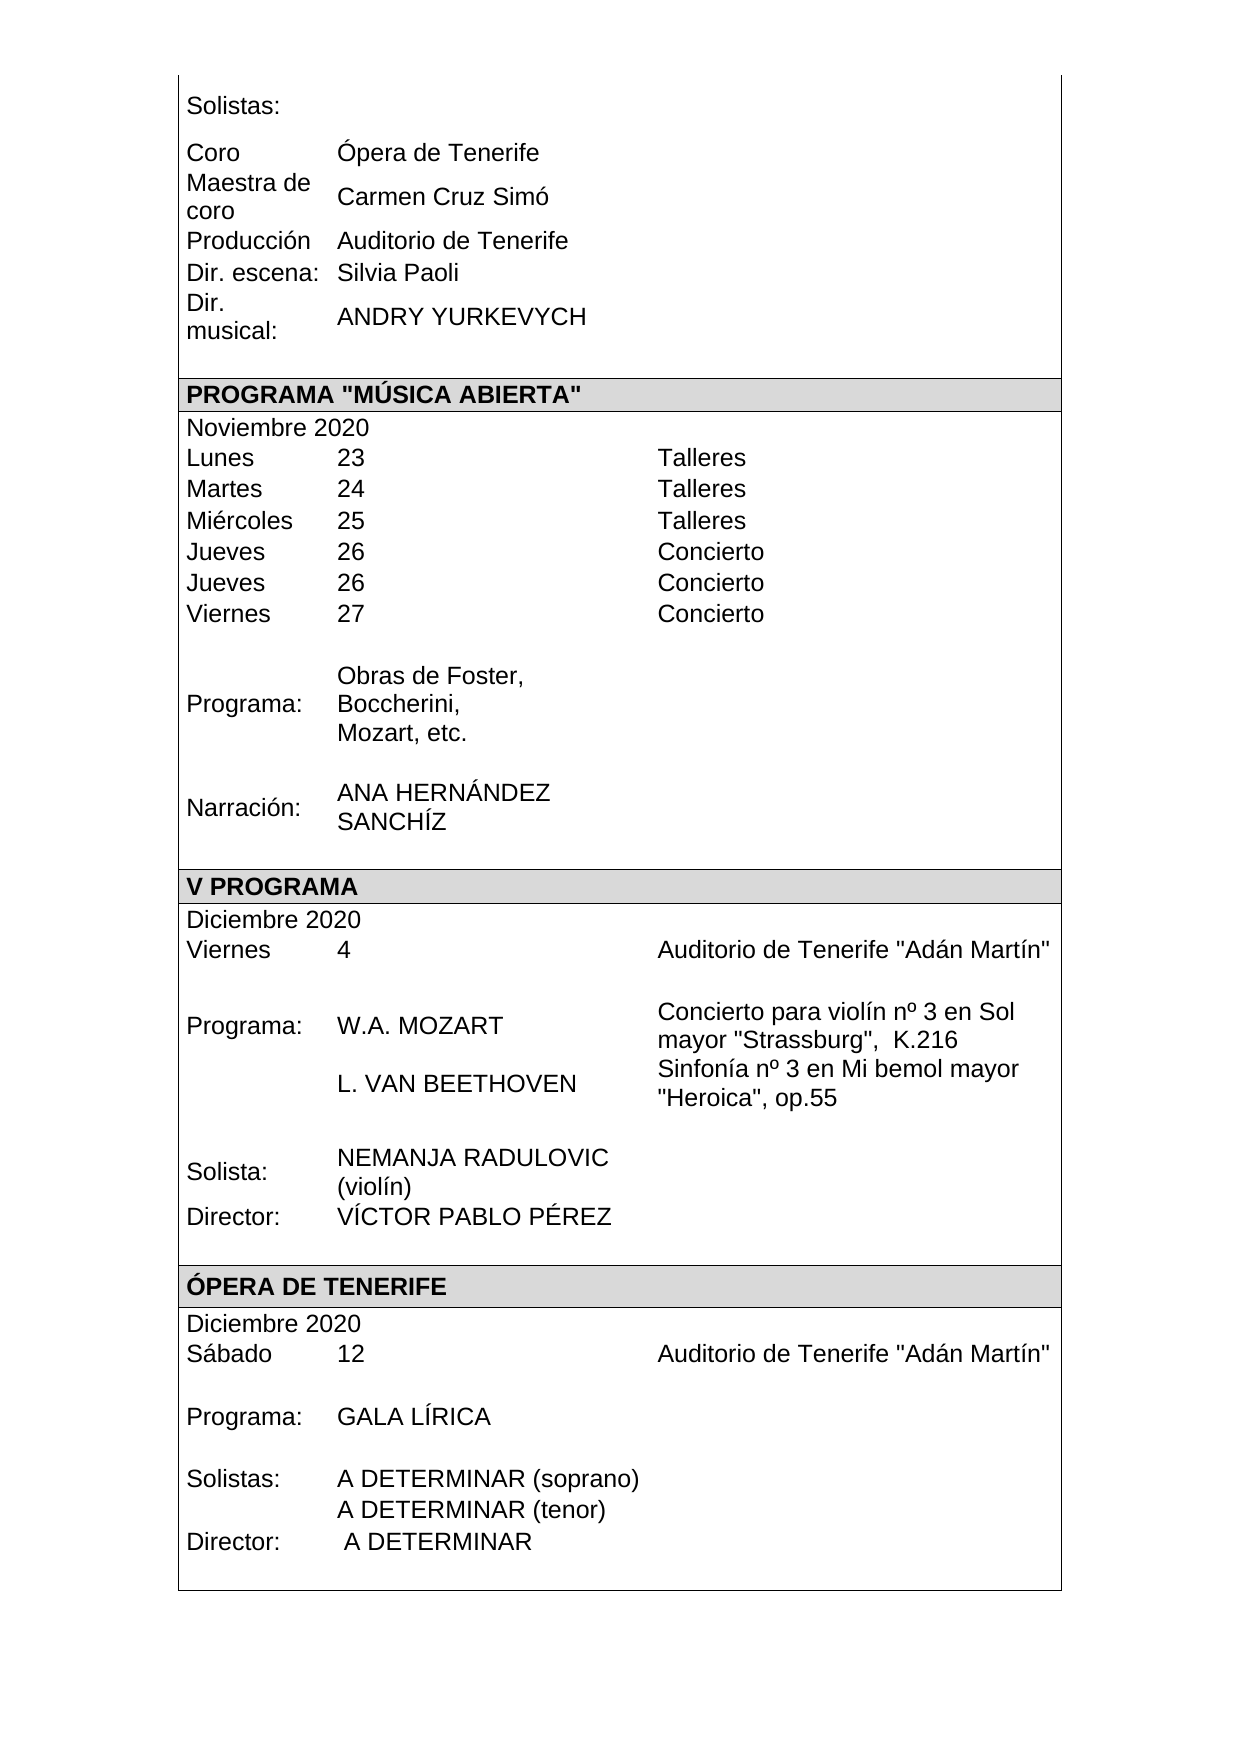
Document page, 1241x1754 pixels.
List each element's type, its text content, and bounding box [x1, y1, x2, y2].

table_cell [650, 412, 1061, 442]
table_cell ÓPERA DE TENERIFE [179, 1266, 1061, 1307]
table_cell [650, 75, 1061, 136]
table_cell [650, 288, 1061, 345]
table_cell Viernes [179, 598, 329, 629]
table_cell [179, 1557, 1061, 1589]
table_cell Solistas: [179, 1463, 329, 1494]
table_cell [330, 1369, 650, 1401]
table_cell [179, 836, 1061, 868]
table_cell [330, 630, 650, 661]
table_cell 26 [330, 567, 650, 598]
table_cell Director: [179, 1200, 329, 1232]
table_cell [179, 1494, 329, 1526]
table_cell Coro [179, 136, 329, 168]
table_cell Concierto [650, 536, 1061, 567]
table_cell Talleres [650, 473, 1061, 504]
table_cell [650, 1463, 1061, 1494]
table_cell [179, 1112, 329, 1143]
table_cell 27 [330, 598, 650, 629]
table_cell Concierto para violín nº 3 en Sol mayor "Strassburg", K.216 [650, 997, 1061, 1054]
table_cell 25 [330, 505, 650, 536]
table_cell [179, 630, 329, 661]
table_cell Narración: [179, 778, 329, 836]
table_cell ANA HERNÁNDEZ SANCHÍZ [330, 778, 650, 836]
table_cell Ópera de Tenerife [330, 136, 650, 168]
table_cell 24 [330, 473, 650, 504]
table_cell [650, 747, 1061, 778]
table_cell [650, 136, 1061, 168]
table_cell Dir. musical: [179, 288, 329, 345]
table_cell Solista: [179, 1143, 329, 1200]
table_cell Solistas: [179, 75, 329, 136]
table_cell [650, 1308, 1061, 1338]
table_cell L. VAN BEETHOVEN [330, 1054, 650, 1112]
table_cell [650, 1112, 1061, 1143]
table_cell ANDRY YURKEVYCH [330, 288, 650, 345]
table_cell [650, 1494, 1061, 1526]
table_cell V PROGRAMA [179, 870, 1061, 903]
table_cell Martes [179, 473, 329, 504]
table_cell [330, 965, 650, 997]
table_cell [330, 75, 650, 136]
table_cell 12 [330, 1338, 650, 1369]
table_cell [650, 168, 1061, 225]
table_cell Miércoles [179, 505, 329, 536]
table_cell Sinfonía nº 3 en Mi bemol mayor "Heroica", op.55 [650, 1054, 1061, 1112]
table_cell Obras de Foster, Boccherini, Mozart, etc. [330, 661, 650, 747]
table_cell Jueves [179, 536, 329, 567]
table_cell Producción [179, 225, 329, 256]
table_cell Sábado [179, 1338, 329, 1369]
table_cell Concierto [650, 598, 1061, 629]
table_cell Carmen Cruz Simó [330, 168, 650, 225]
table_cell [179, 747, 329, 778]
table_cell [650, 965, 1061, 997]
table_cell Maestra de coro [179, 168, 329, 225]
table_cell [650, 778, 1061, 836]
table_cell Lunes [179, 442, 329, 473]
table_cell VÍCTOR PABLO PÉREZ [330, 1200, 650, 1232]
table_cell [650, 1432, 1061, 1463]
table_cell 26 [330, 536, 650, 567]
table_cell Programa: [179, 997, 329, 1054]
table_cell PROGRAMA "MÚSICA ABIERTA" [179, 379, 1061, 411]
table_cell Programa: [179, 1401, 329, 1432]
table_cell Diciembre 2020 [179, 1308, 650, 1338]
table_cell A DETERMINAR [330, 1526, 650, 1557]
table_cell Auditorio de Tenerife "Adán Martín" [650, 1338, 1061, 1369]
table_cell Programa: [179, 661, 329, 747]
table_cell Jueves [179, 567, 329, 598]
table_cell [650, 256, 1061, 288]
table_cell Diciembre 2020 [179, 904, 650, 934]
table_cell [179, 345, 1061, 378]
table_cell [179, 965, 329, 997]
table_cell [650, 1143, 1061, 1200]
table_cell [330, 1112, 650, 1143]
table_cell 4 [330, 934, 650, 965]
table_cell [650, 1200, 1061, 1232]
table_cell [650, 904, 1061, 934]
table_cell Talleres [650, 505, 1061, 536]
table_cell [650, 661, 1061, 747]
table_cell [179, 1369, 329, 1401]
table_cell A DETERMINAR (soprano) [330, 1463, 650, 1494]
table_cell [650, 1401, 1061, 1432]
table_cell A DETERMINAR (tenor) [330, 1494, 650, 1526]
table_cell NEMANJA RADULOVIC (violín) [330, 1143, 650, 1200]
table_cell [650, 1526, 1061, 1557]
table_cell [179, 1432, 329, 1463]
table_cell Dir. escena: [179, 256, 329, 288]
table_cell 23 [330, 442, 650, 473]
table_cell Silvia Paoli [330, 256, 650, 288]
table_cell [650, 630, 1061, 661]
table_cell [330, 747, 650, 778]
table_cell Auditorio de Tenerife [330, 225, 1061, 256]
table_cell [179, 1054, 329, 1112]
table_cell [330, 1432, 650, 1463]
table_cell Concierto [650, 567, 1061, 598]
table_cell Director: [179, 1526, 329, 1557]
table_cell W.A. MOZART [330, 997, 650, 1054]
table_cell Auditorio de Tenerife "Adán Martín" [650, 934, 1061, 965]
table_cell [179, 1232, 1061, 1264]
table_cell Talleres [650, 442, 1061, 473]
table_cell [650, 1369, 1061, 1401]
table_cell GALA LÍRICA [330, 1401, 650, 1432]
table_cell Noviembre 2020 [179, 412, 650, 442]
table_cell Viernes [179, 934, 329, 965]
